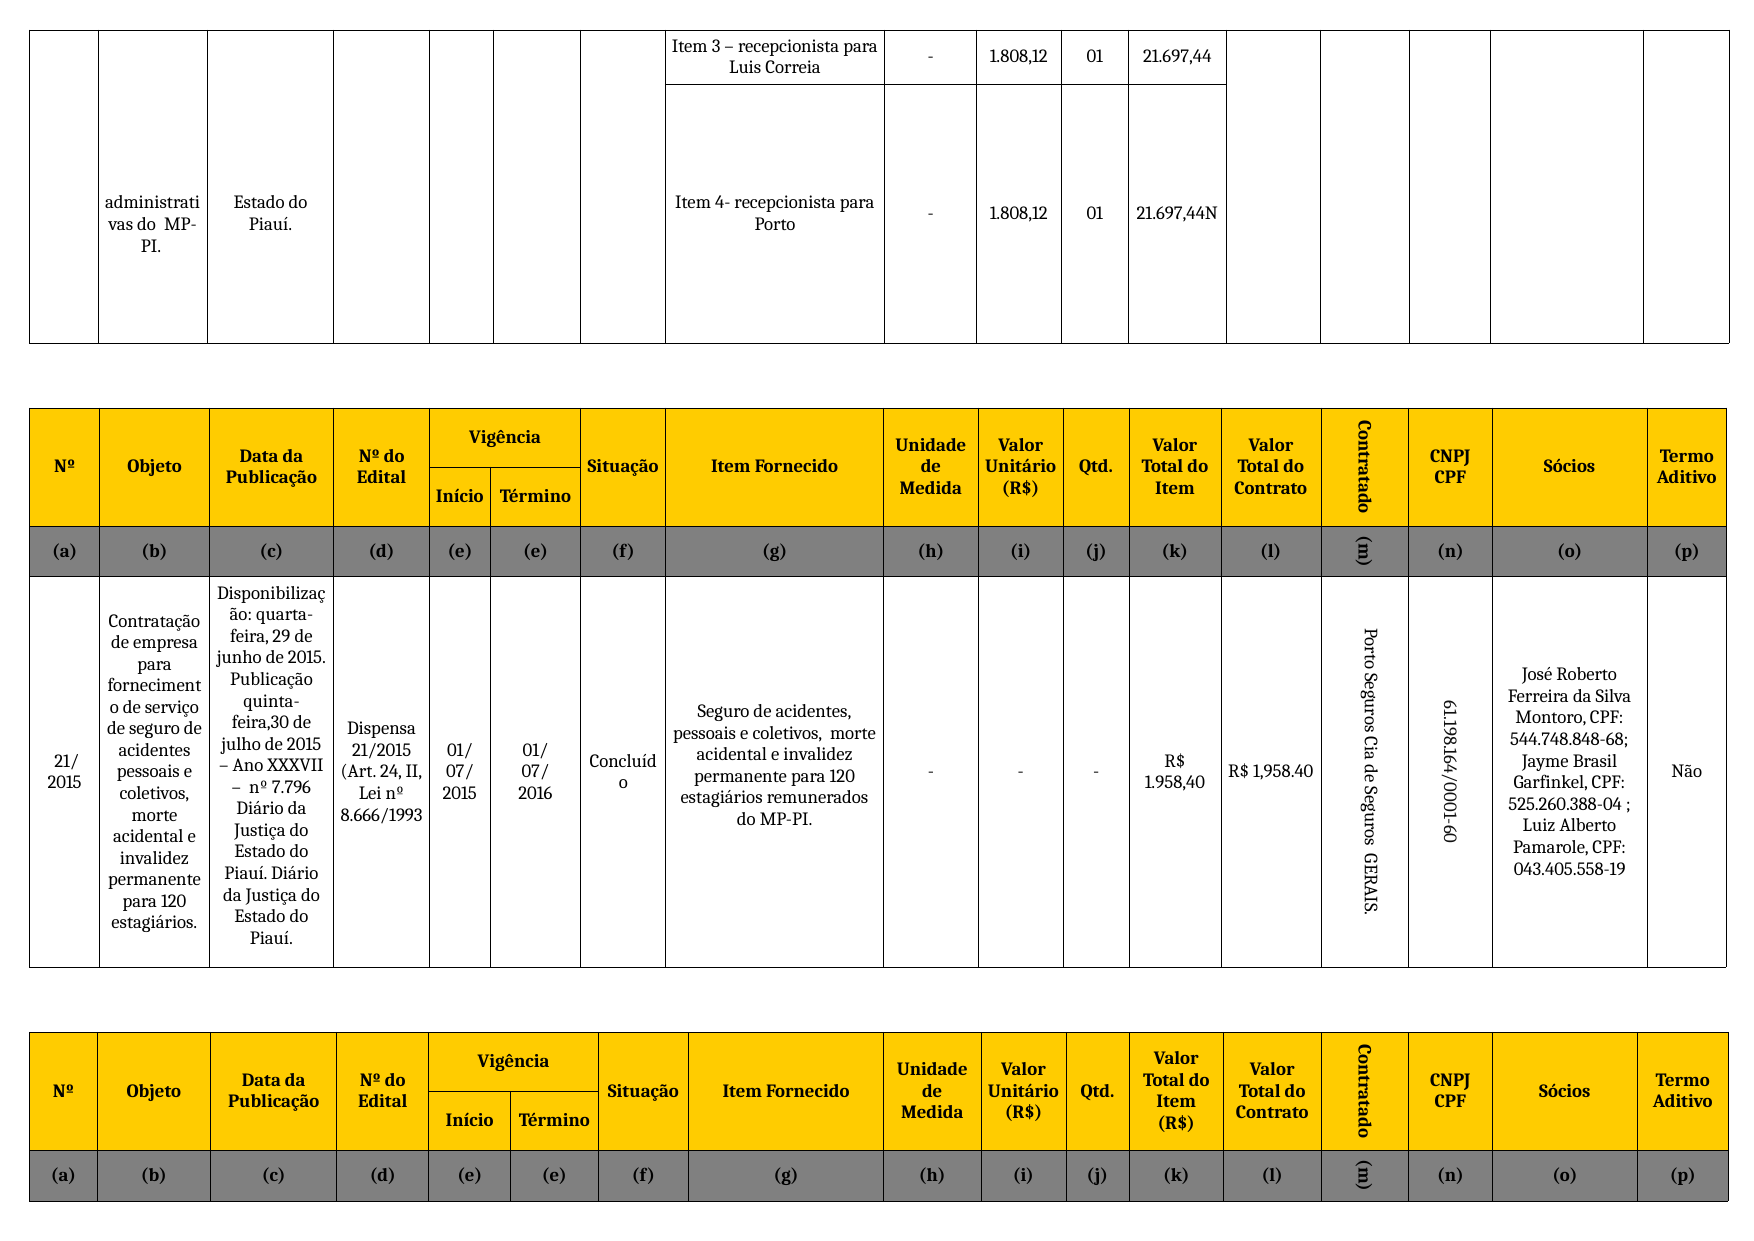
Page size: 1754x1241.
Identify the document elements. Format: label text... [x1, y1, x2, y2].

table_cell [581, 31, 665, 343]
table_header Valor Total do Contrato [1224, 1033, 1321, 1150]
table_cell (m) [1322, 1151, 1408, 1201]
table_cell (p) [1638, 1151, 1728, 1201]
table_header Unidade de Medida [884, 409, 978, 526]
table_cell (e) [511, 1151, 598, 1201]
table_cell - [885, 85, 976, 343]
table_header Valor Unitário (R$) [979, 409, 1063, 526]
table_cell Item 3 – recepcionista para Luis Correia [666, 31, 884, 84]
table_cell Contratação de empresa para fornecimento de serviço de seguro de acidentes pessoais e coletivos, morte acidental e invalidez permanente para 120 estagiários. [100, 577, 209, 967]
table_cell (o) [1493, 1151, 1637, 1201]
table_cell (j) [1067, 1151, 1129, 1201]
table_header Qtd. [1067, 1033, 1129, 1150]
table_cell (m) [1322, 527, 1408, 576]
table_cell (i) [979, 527, 1063, 576]
table_cell 1.808,12 [977, 85, 1061, 343]
table_header CNPJ CPF [1409, 1033, 1492, 1150]
table_cell [430, 31, 493, 343]
table_cell 21.697,44N [1129, 85, 1226, 343]
table_cell 01 [1062, 85, 1128, 343]
table_header Sócios [1493, 1033, 1637, 1150]
table_header Termo Aditivo [1638, 1033, 1728, 1150]
table_cell Término [511, 1092, 598, 1150]
table_cell (j) [1064, 527, 1129, 576]
table_header Vigência [430, 409, 580, 467]
table_header Data da Publicação [211, 1033, 336, 1150]
table_cell (c) [211, 1151, 336, 1201]
table_header Nº do Edital [334, 409, 429, 526]
table_cell (k) [1130, 1151, 1223, 1201]
table_cell [1410, 31, 1490, 343]
table_header Situação [599, 1033, 688, 1150]
table_header Nº [30, 1033, 97, 1150]
table_cell [30, 31, 98, 343]
table_cell [334, 31, 429, 343]
table_header CNPJ CPF [1409, 409, 1492, 526]
table_cell Porto Seguros Cia de Seguros GERAIS. [1322, 577, 1408, 967]
table_cell (c) [210, 527, 333, 576]
table_cell (k) [1130, 527, 1221, 576]
table_cell - [885, 31, 976, 84]
table_cell 01/ 07/ 2016 [491, 577, 580, 967]
table_cell [1227, 31, 1320, 343]
table_cell 1.808,12 [977, 31, 1061, 84]
table_cell R$ 1.958,40 [1222, 577, 1321, 967]
table_cell (n) [1409, 1151, 1492, 1201]
table_cell R$ 1.958,40 [1130, 577, 1221, 967]
table_header Situação [581, 409, 665, 526]
table_header Contratado [1322, 409, 1408, 526]
table_cell (o) [1493, 527, 1647, 576]
table_cell 21.697,44 [1129, 31, 1226, 84]
table_header Contratado [1322, 1033, 1408, 1150]
table_header Valor Unitário (R$) [982, 1033, 1066, 1150]
table_header Valor Total do Contrato [1222, 409, 1321, 526]
table_cell Concluído [581, 577, 665, 967]
table_cell 01/ 07/ 2015 [430, 577, 490, 967]
table_cell (f) [599, 1151, 688, 1201]
table_cell Dispensa 21/2015 (Art. 24, II, Lei nº 8.666/1993 [334, 577, 429, 967]
table_cell (a) [30, 527, 99, 576]
table_cell (e) [491, 527, 580, 576]
table_cell 21/ 2015 [30, 577, 99, 967]
table_header Valor Total do Item (R$) [1130, 1033, 1223, 1150]
table_header Objeto [98, 1033, 210, 1150]
table_cell (p) [1648, 527, 1726, 576]
table_cell Início [429, 1092, 510, 1150]
table_header Sócios [1493, 409, 1647, 526]
table_cell (h) [884, 527, 978, 576]
table_header Item Fornecido [689, 1033, 883, 1150]
table_header Vigência [429, 1033, 598, 1091]
table_cell José Roberto Ferreira da Silva Montoro, CPF: 544.748.848-68; Jayme Brasil Garfinkel, CPF: 525.260.388-04 ; Luiz Alberto Pamarole, CPF: 043.405.558-19 [1493, 577, 1647, 967]
table_cell - [1064, 577, 1129, 967]
table_cell (l) [1222, 527, 1321, 576]
table_header Valor Total do Item [1130, 409, 1221, 526]
table_cell 01 [1062, 31, 1128, 84]
table_header Termo Aditivo [1648, 409, 1726, 526]
table_cell (b) [100, 527, 209, 576]
table_cell (d) [337, 1151, 428, 1201]
table_cell Estado do Piauí. [208, 31, 333, 343]
table_cell (g) [666, 527, 883, 576]
table_cell Início [430, 468, 490, 526]
table_header Item Fornecido [666, 409, 883, 526]
table_cell (f) [581, 527, 665, 576]
table_cell (h) [884, 1151, 981, 1201]
table_cell [1644, 31, 1729, 343]
table_cell [494, 31, 580, 343]
table_header Data da Publicação [210, 409, 333, 526]
table_cell (g) [689, 1151, 883, 1201]
table_cell (i) [982, 1151, 1066, 1201]
table_cell administrativas do MP-PI. [99, 31, 207, 343]
table_cell (e) [429, 1151, 510, 1201]
table_cell (d) [334, 527, 429, 576]
table_cell - [979, 577, 1063, 967]
table_header Objeto [100, 409, 209, 526]
table_header Qtd. [1064, 409, 1129, 526]
table_cell [1321, 31, 1409, 343]
table_header Nº do Edital [337, 1033, 428, 1150]
table_cell (e) [430, 527, 490, 576]
table_cell Disponibilização: quarta-feira, 29 de junho de 2015. Publicação quinta-feira,30 de julho de 2015 – Ano XXXVII – nº 7.796 Diário da Justiça do Estado do Piauí. Diário da Justiça do Estado do Piauí. [210, 577, 333, 967]
table_cell Seguro de acidentes, pessoais e coletivos, morte acidental e invalidez permanente para 120 estagiários remunerados do MP-PI. [666, 577, 883, 967]
table_cell 61.198.164/0001-60 [1409, 577, 1492, 967]
table_cell Item 4- recepcionista para Porto [666, 85, 884, 343]
table_cell (l) [1224, 1151, 1321, 1201]
table_cell Término [491, 468, 580, 526]
table_cell (n) [1409, 527, 1492, 576]
table_cell Não [1648, 577, 1726, 967]
table_header Nº [30, 409, 99, 526]
table_header Unidade de Medida [884, 1033, 981, 1150]
table_cell (a) [30, 1151, 97, 1201]
table_cell - [884, 577, 978, 967]
table_cell (b) [98, 1151, 210, 1201]
table_cell [1491, 31, 1643, 343]
